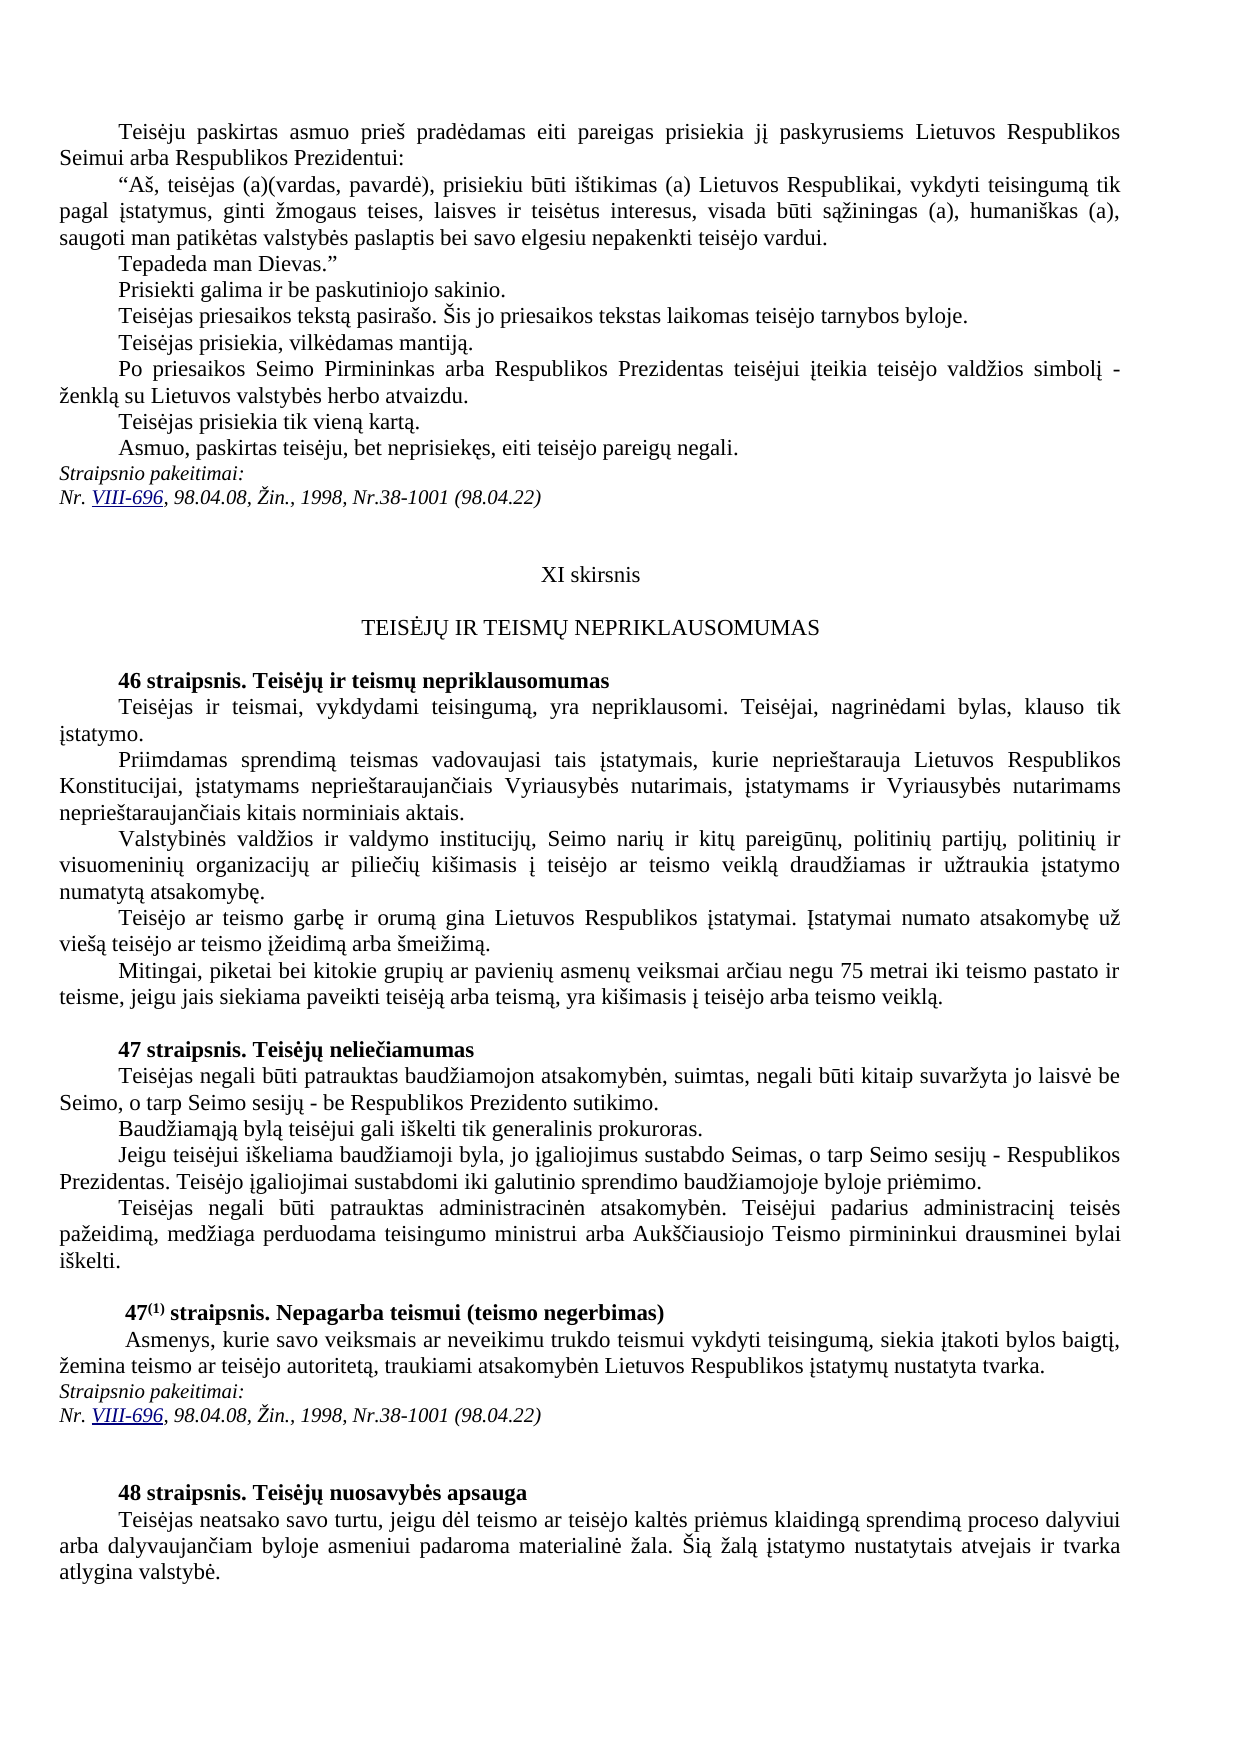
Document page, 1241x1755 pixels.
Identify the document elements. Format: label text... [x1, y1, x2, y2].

text Teisėjas neatsako savo turtu, jeigu dėl teismo ar teisėjo kaltės priėmus klaidingą sprendimą proceso dalyviui arba dalyvaujančiam byloje asmeniui padaroma materialinė žala. Šią žalą įstatymo nustatytais atvejais ir tvarka atlygina valstybė. [59, 1506, 1122, 1585]
text XI skirsnis [59, 562, 1122, 588]
text Teisėjas negali būti patrauktas baudžiamojon atsakomybėn, suimtas, negali būti kitaip suvaržyta jo laisvė be Seimo, o tarp Seimo sesijų - be Respublikos Prezidento sutikimo. [59, 1062, 1122, 1115]
text TEISĖJŲ IR TEISMŲ NEPRIKLAUSOMUMAS [59, 614, 1122, 641]
text Jeigu teisėjui iškeliama baudžiamoji byla, jo įgaliojimus sustabdo Seimas, o tarp Seimo sesijų - Respublikos Prezidentas. Teisėjo įgaliojimai sustabdomi iki galutinio sprendimo baudžiamojoje byloje priėmimo. [59, 1141, 1122, 1194]
text 47(1) straipsnis. Nepagarba teismui (teismo negerbimas) [59, 1299, 1122, 1326]
text Teisėjas negali būti patrauktas administracinėn atsakomybėn. Teisėjui padarius administracinį teisės pažeidimą, medžiaga perduodama teisingumo ministrui arba Aukščiausiojo Teismo pirmininkui drausminei bylai iškelti. [59, 1194, 1122, 1273]
text Teisėjas prisiekia tik vieną kartą. [59, 408, 1122, 434]
text Straipsnio pakeitimai: [59, 461, 1122, 485]
text Nr. VIII-696, 98.04.08, Žin., 1998, Nr.38-1001 (98.04.22) [59, 485, 1122, 509]
text Asmuo, paskirtas teisėju, bet neprisiekęs, eiti teisėjo pareigų negali. [59, 434, 1122, 461]
text 47 straipsnis. Teisėjų neliečiamumas [59, 1036, 1122, 1062]
text Straipsnio pakeitimai: [59, 1378, 1122, 1403]
text 48 straipsnis. Teisėjų nuosavybės apsauga [59, 1479, 1122, 1506]
text “Aš, teisėjas (a)(vardas, pavardė), prisiekiu būti ištikimas (a) Lietuvos Respublikai, vykdyti teisingumą tik pagal įstatymus, ginti žmogaus teises, laisves ir teisėtus interesus, visada būti sąžiningas (a), humaniškas (a), saugoti man patikėtas valstybės paslaptis bei savo elgesiu nepakenkti teisėjo vardui. [59, 171, 1122, 250]
text Prisiekti galima ir be paskutiniojo sakinio. [59, 276, 1122, 303]
text Tepadeda man Dievas.” [59, 250, 1122, 276]
text Teisėjas prisiekia, vilkėdamas mantiją. [59, 329, 1122, 355]
text Po priesaikos Seimo Pirmininkas arba Respublikos Prezidentas teisėjui įteikia teisėjo valdžios simbolį - ženklą su Lietuvos valstybės herbo atvaizdu. [59, 355, 1122, 408]
text Teisėjas priesaikos tekstą pasirašo. Šis jo priesaikos tekstas laikomas teisėjo tarnybos byloje. [59, 303, 1122, 329]
text Teisėju paskirtas asmuo prieš pradėdamas eiti pareigas prisiekia jį paskyrusiems Lietuvos Respublikos Seimui arba Respublikos Prezidentui: [59, 118, 1122, 171]
text 46 straipsnis. Teisėjų ir teismų nepriklausomumas [59, 667, 1122, 693]
text Priimdamas sprendimą teismas vadovaujasi tais įstatymais, kurie neprieštarauja Lietuvos Respublikos Konstitucijai, įstatymams neprieštaraujančiais Vyriausybės nutarimais, įstatymams ir Vyriausybės nutarimams neprieštaraujančiais kitais norminiais aktais. [59, 746, 1122, 825]
text Nr. VIII-696, 98.04.08, Žin., 1998, Nr.38-1001 (98.04.22) [59, 1403, 1122, 1427]
text Mitingai, piketai bei kitokie grupių ar pavienių asmenų veiksmai arčiau negu 75 metrai iki teismo pastato ir teisme, jeigu jais siekiama paveikti teisėją arba teismą, yra kišimasis į teisėjo arba teismo veiklą. [59, 957, 1122, 1009]
text Valstybinės valdžios ir valdymo institucijų, Seimo narių ir kitų pareigūnų, politinių partijų, politinių ir visuomeninių organizacijų ar piliečių kišimasis į teisėjo ar teismo veiklą draudžiamas ir užtraukia įstatymo numatytą atsakomybę. [59, 825, 1122, 904]
text Baudžiamąją bylą teisėjui gali iškelti tik generalinis prokuroras. [59, 1115, 1122, 1141]
text Asmenys, kurie savo veiksmais ar neveikimu trukdo teismui vykdyti teisingumą, siekia įtakoti bylos baigtį, žemina teismo ar teisėjo autoritetą, traukiami atsakomybėn Lietuvos Respublikos įstatymų nustatyta tvarka. [59, 1326, 1122, 1378]
text Teisėjas ir teismai, vykdydami teisingumą, yra nepriklausomi. Teisėjai, nagrinėdami bylas, klauso tik įstatymo. [59, 693, 1122, 746]
text Teisėjo ar teismo garbę ir orumą gina Lietuvos Respublikos įstatymai. Įstatymai numato atsakomybę už viešą teisėjo ar teismo įžeidimą arba šmeižimą. [59, 904, 1122, 957]
